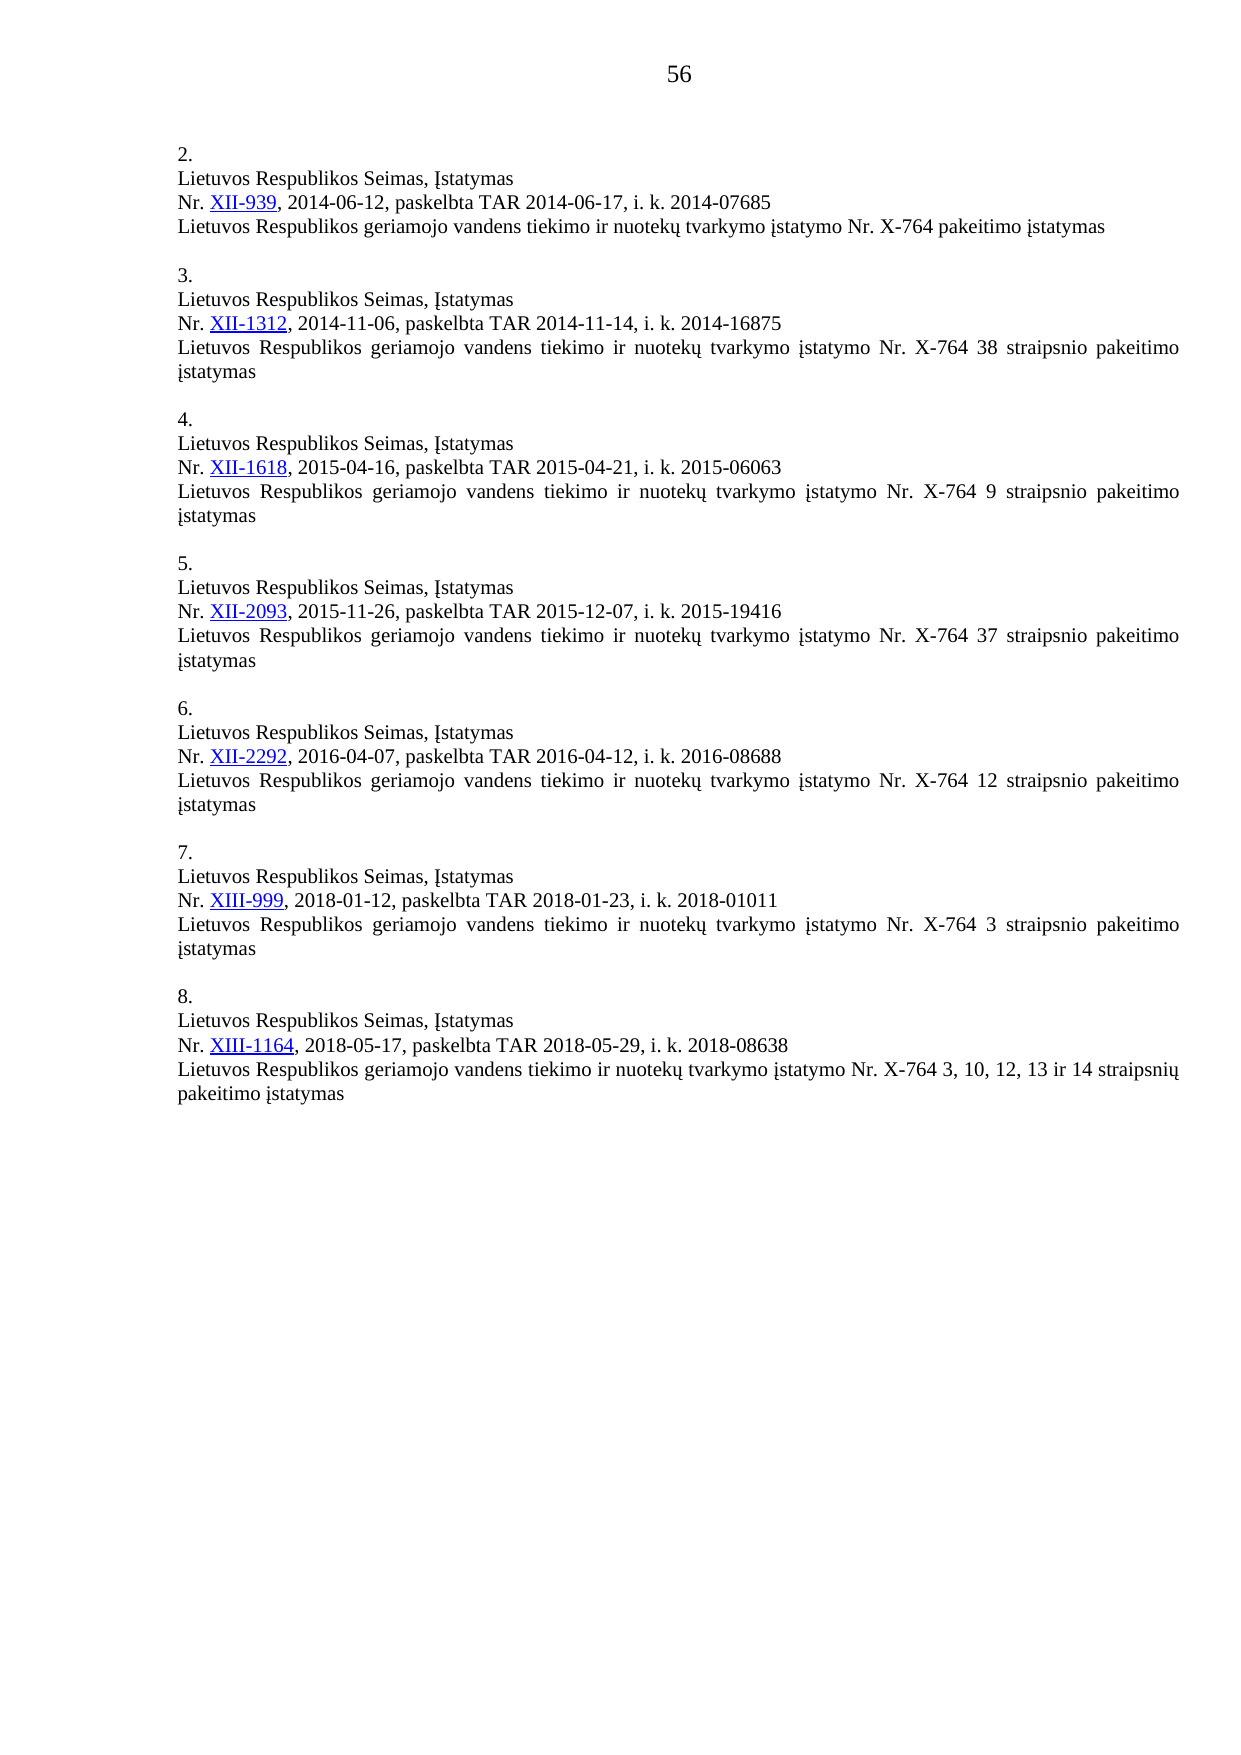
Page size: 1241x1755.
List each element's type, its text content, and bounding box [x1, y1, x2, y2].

text 6. [177, 696, 1181, 720]
text 4. [177, 407, 1181, 431]
text Lietuvos Respublikos geriamojo vandens tiekimo ir nuotekų tvarkymo įstatymo Nr. X-764 3 straipsnio pakeitimo įstatymas [177, 912, 1181, 960]
text Lietuvos Respublikos Seimas, Įstatymas [177, 431, 1181, 455]
text Lietuvos Respublikos geriamojo vandens tiekimo ir nuotekų tvarkymo įstatymo Nr. X-764 12 straipsnio pakeitimo įstatymas [177, 768, 1181, 816]
text Nr. XIII-999, 2018-01-12, paskelbta TAR 2018-01-23, i. k. 2018-01011 [177, 888, 1181, 912]
text 3. [177, 262, 1181, 287]
text Lietuvos Respublikos geriamojo vandens tiekimo ir nuotekų tvarkymo įstatymo Nr. X-764 37 straipsnio pakeitimo įstatymas [177, 623, 1181, 672]
text Nr. XII-2093, 2015-11-26, paskelbta TAR 2015-12-07, i. k. 2015-19416 [177, 599, 1181, 623]
text Nr. XII-1312, 2014-11-06, paskelbta TAR 2014-11-14, i. k. 2014-16875 [177, 311, 1181, 335]
text Lietuvos Respublikos Seimas, Įstatymas [177, 864, 1181, 888]
text 7. [177, 840, 1181, 864]
text Nr. XII-2292, 2016-04-07, paskelbta TAR 2016-04-12, i. k. 2016-08688 [177, 744, 1181, 768]
text Lietuvos Respublikos Seimas, Įstatymas [177, 720, 1181, 744]
text 8. [177, 984, 1181, 1008]
text Lietuvos Respublikos geriamojo vandens tiekimo ir nuotekų tvarkymo įstatymo Nr. X-764 38 straipsnio pakeitimo įstatymas [177, 335, 1181, 383]
text Lietuvos Respublikos Seimas, Įstatymas [177, 1008, 1181, 1032]
text Nr. XII-939, 2014-06-12, paskelbta TAR 2014-06-17, i. k. 2014-07685 [177, 190, 1181, 214]
text 2. [177, 142, 1181, 166]
text Lietuvos Respublikos geriamojo vandens tiekimo ir nuotekų tvarkymo įstatymo Nr. X-764 pakeitimo įstatymas [177, 214, 1181, 238]
text Lietuvos Respublikos Seimas, Įstatymas [177, 575, 1181, 599]
text 5. [177, 551, 1181, 575]
text Nr. XII-1618, 2015-04-16, paskelbta TAR 2015-04-21, i. k. 2015-06063 [177, 455, 1181, 479]
text Lietuvos Respublikos Seimas, Įstatymas [177, 166, 1181, 190]
text Lietuvos Respublikos geriamojo vandens tiekimo ir nuotekų tvarkymo įstatymo Nr. X-764 3, 10, 12, 13 ir 14 straipsnių pakeitimo įstatymas [177, 1057, 1181, 1105]
text Nr. XIII-1164, 2018-05-17, paskelbta TAR 2018-05-29, i. k. 2018-08638 [177, 1032, 1181, 1057]
text Lietuvos Respublikos Seimas, Įstatymas [177, 287, 1181, 311]
text Lietuvos Respublikos geriamojo vandens tiekimo ir nuotekų tvarkymo įstatymo Nr. X-764 9 straipsnio pakeitimo įstatymas [177, 479, 1181, 527]
